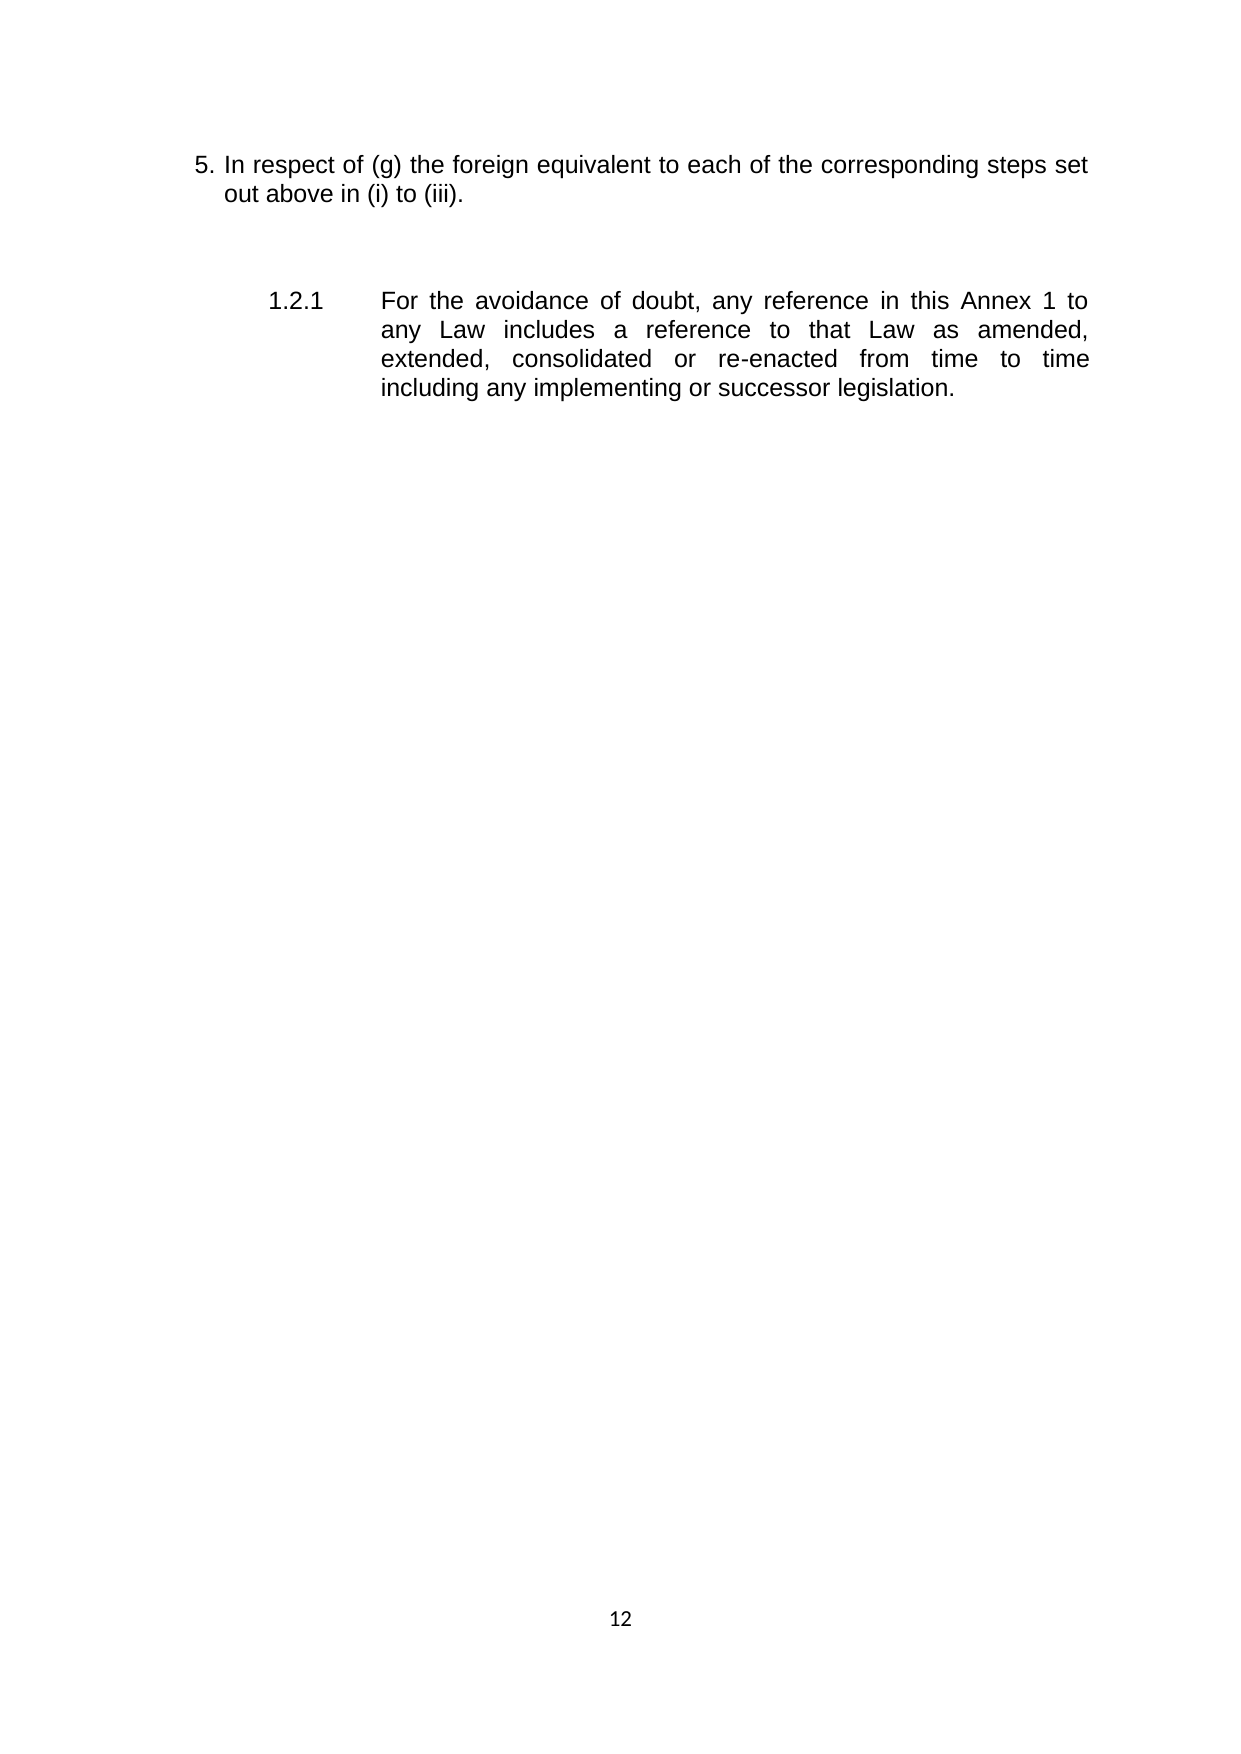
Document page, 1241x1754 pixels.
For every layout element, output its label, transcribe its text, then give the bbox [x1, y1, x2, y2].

list In respect of (g) the foreign equivalent to each of the corresponding steps set out above in (i) to (iii). [194, 150, 1090, 207]
subtitle For the avoidance of doubt, any reference in this Annex 1 to any Law includes a reference to that Law as amended, extended, consolidated or re‑enacted from time to time including any implementing or successor legislation. [268, 286, 1090, 401]
